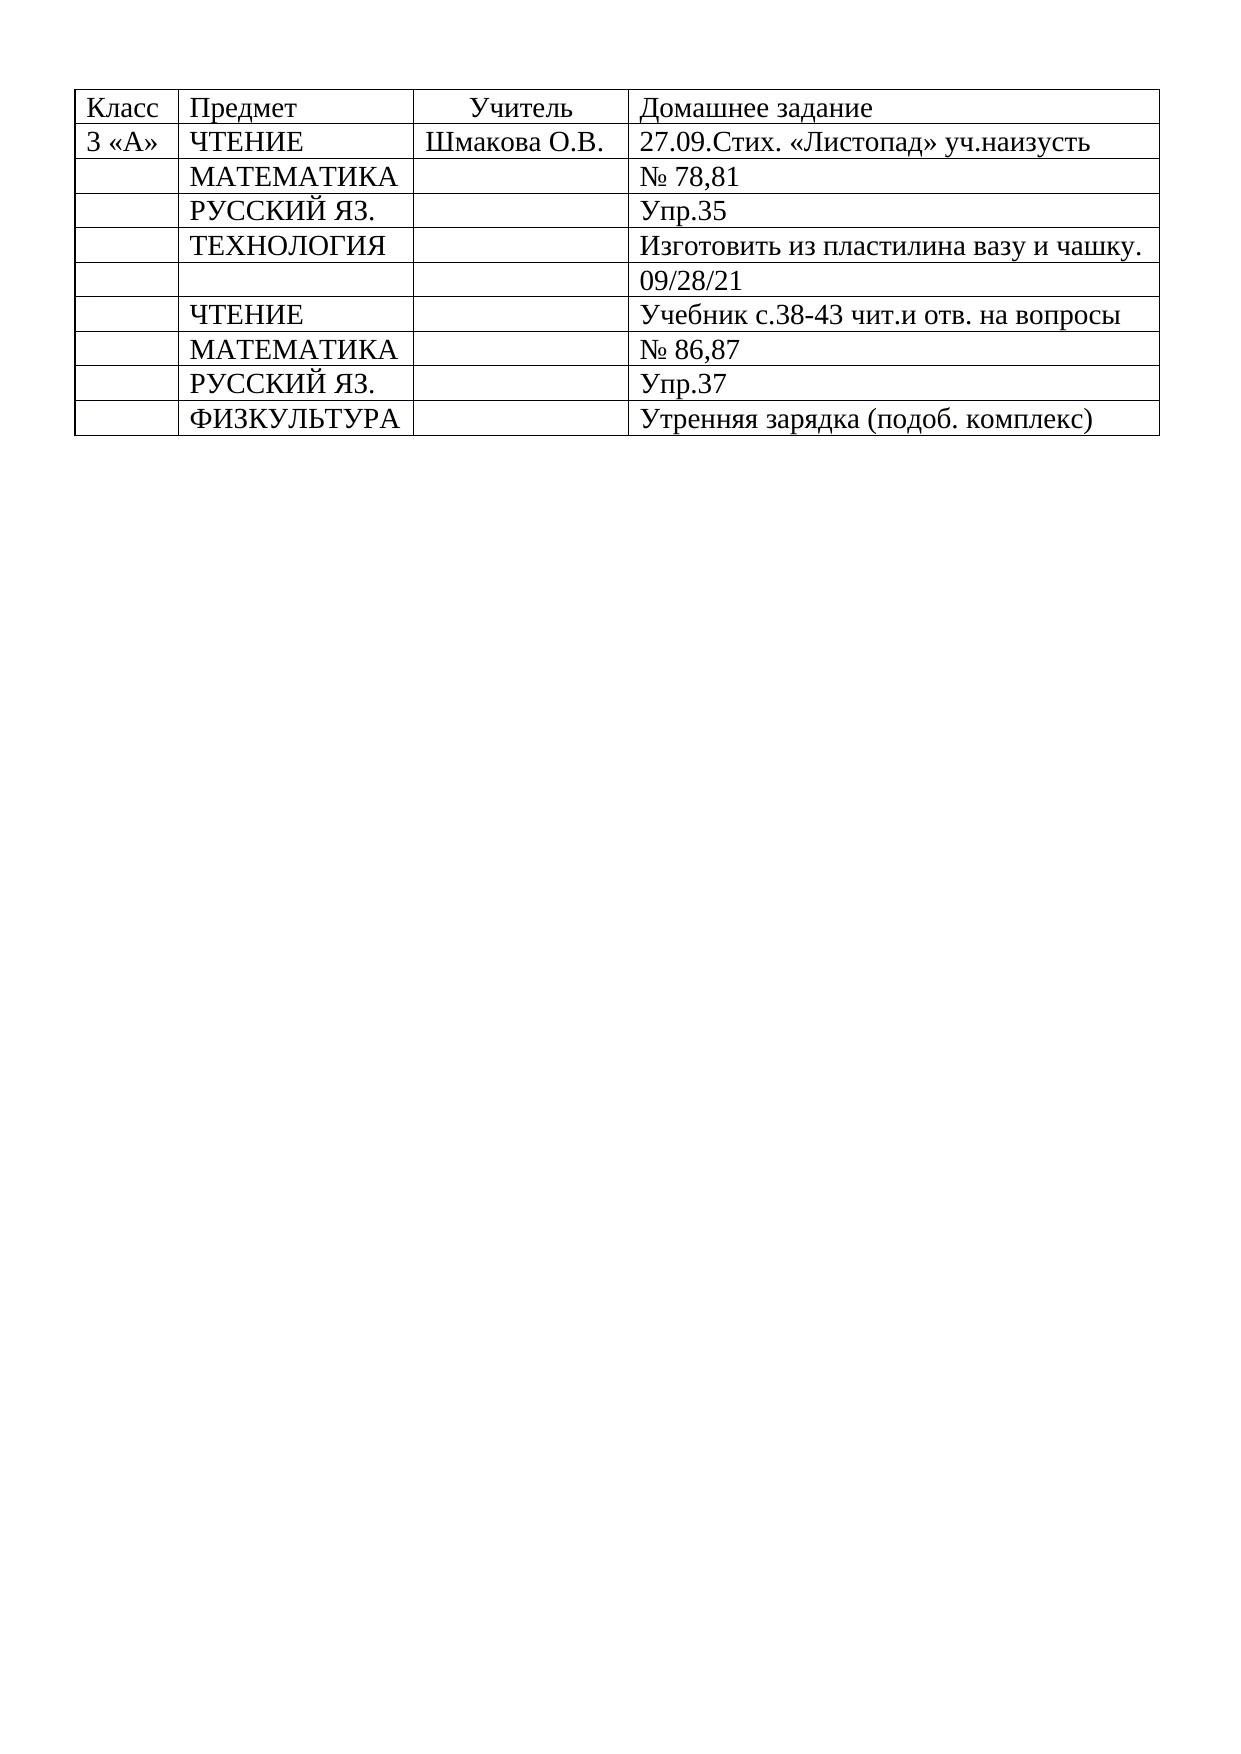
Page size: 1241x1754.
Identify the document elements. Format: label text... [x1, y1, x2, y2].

table_cell № 78,81 [629, 159, 1159, 192]
table_cell [76, 194, 178, 227]
table_cell [414, 401, 628, 434]
table_cell РУССКИЙ ЯЗ. [179, 194, 413, 227]
table_cell [414, 297, 628, 331]
table_cell [179, 263, 413, 296]
table_cell МАТЕМАТИКА [179, 159, 413, 192]
table_cell [76, 366, 178, 400]
table_cell Шмакова О.В. [414, 124, 628, 158]
table_cell Изготовить из пластилина вазу и чашку. [629, 228, 1159, 262]
table_cell [76, 401, 178, 434]
table_cell ФИЗКУЛЬТУРА [179, 401, 413, 434]
table_header Класс [76, 90, 178, 123]
table_cell МАТЕМАТИКА [179, 332, 413, 365]
table_cell [414, 263, 628, 296]
table_cell 27.09.Стих. «Листопад» уч.наизусть [629, 124, 1159, 158]
table_cell ТЕХНОЛОГИЯ [179, 228, 413, 262]
table_cell [76, 159, 178, 192]
table_cell Утренняя зарядка (подоб. комплекс) [629, 401, 1159, 434]
table_cell [414, 159, 628, 192]
table_cell [414, 194, 628, 227]
table_cell 28.09.21 [629, 263, 1159, 296]
table_cell Упр.37 [629, 366, 1159, 400]
table_cell [76, 297, 178, 331]
table_cell № 86,87 [629, 332, 1159, 365]
table_cell [414, 366, 628, 400]
table_cell Упр.35 [629, 194, 1159, 227]
table_cell [76, 263, 178, 296]
table_header Учитель [414, 90, 628, 123]
table_cell [76, 332, 178, 365]
table_cell [76, 228, 178, 262]
table_header Домашнее задание [629, 90, 1159, 123]
table_cell ЧТЕНИЕ [179, 297, 413, 331]
table_cell 3 «А» [76, 124, 178, 158]
table_cell [414, 228, 628, 262]
table_header Предмет [179, 90, 413, 123]
table_cell ЧТЕНИЕ [179, 124, 413, 158]
table_cell [414, 332, 628, 365]
table_cell РУССКИЙ ЯЗ. [179, 366, 413, 400]
table_cell Учебник с.38-43 чит.и отв. на вопросы [629, 297, 1159, 331]
